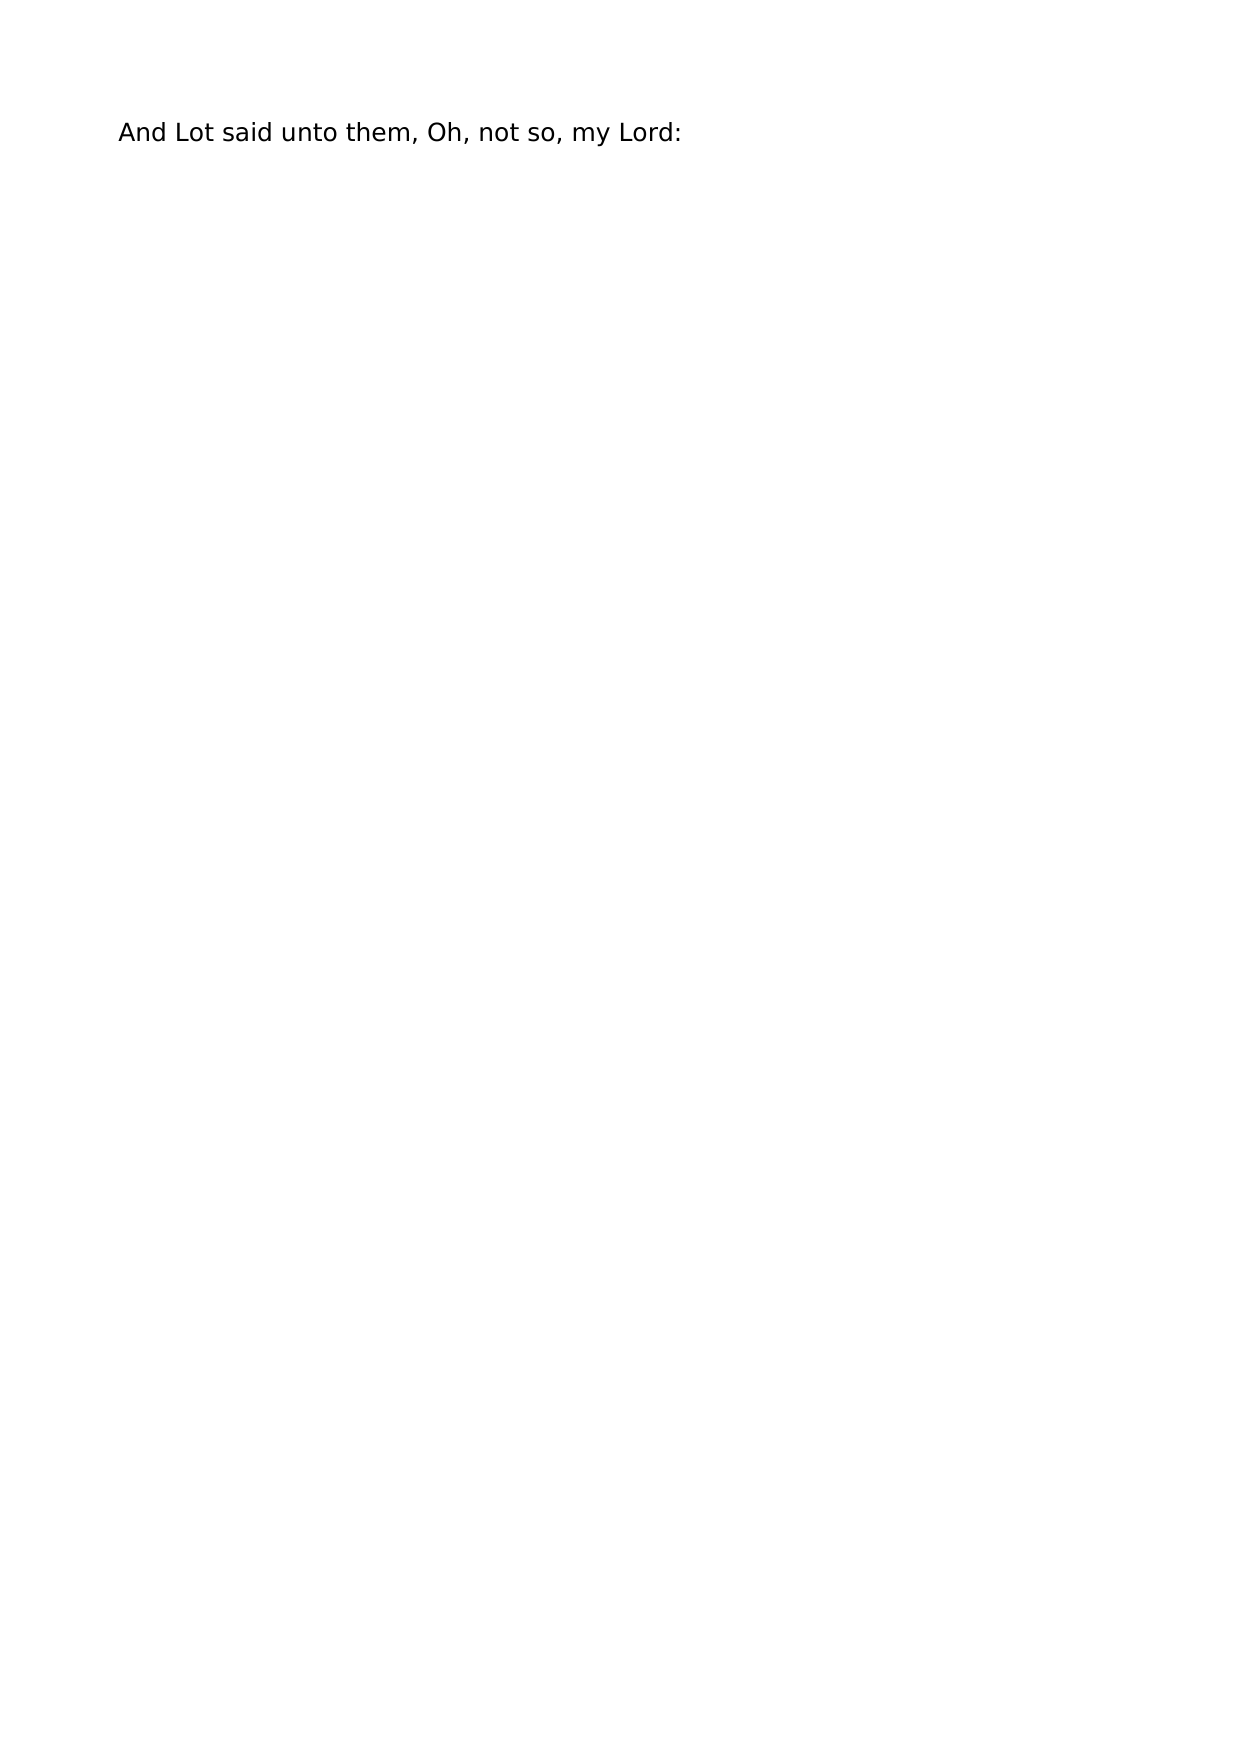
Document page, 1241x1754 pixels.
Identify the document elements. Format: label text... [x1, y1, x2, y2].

text And Lot said unto them, Oh, not so, my Lord: [118, 118, 1122, 147]
